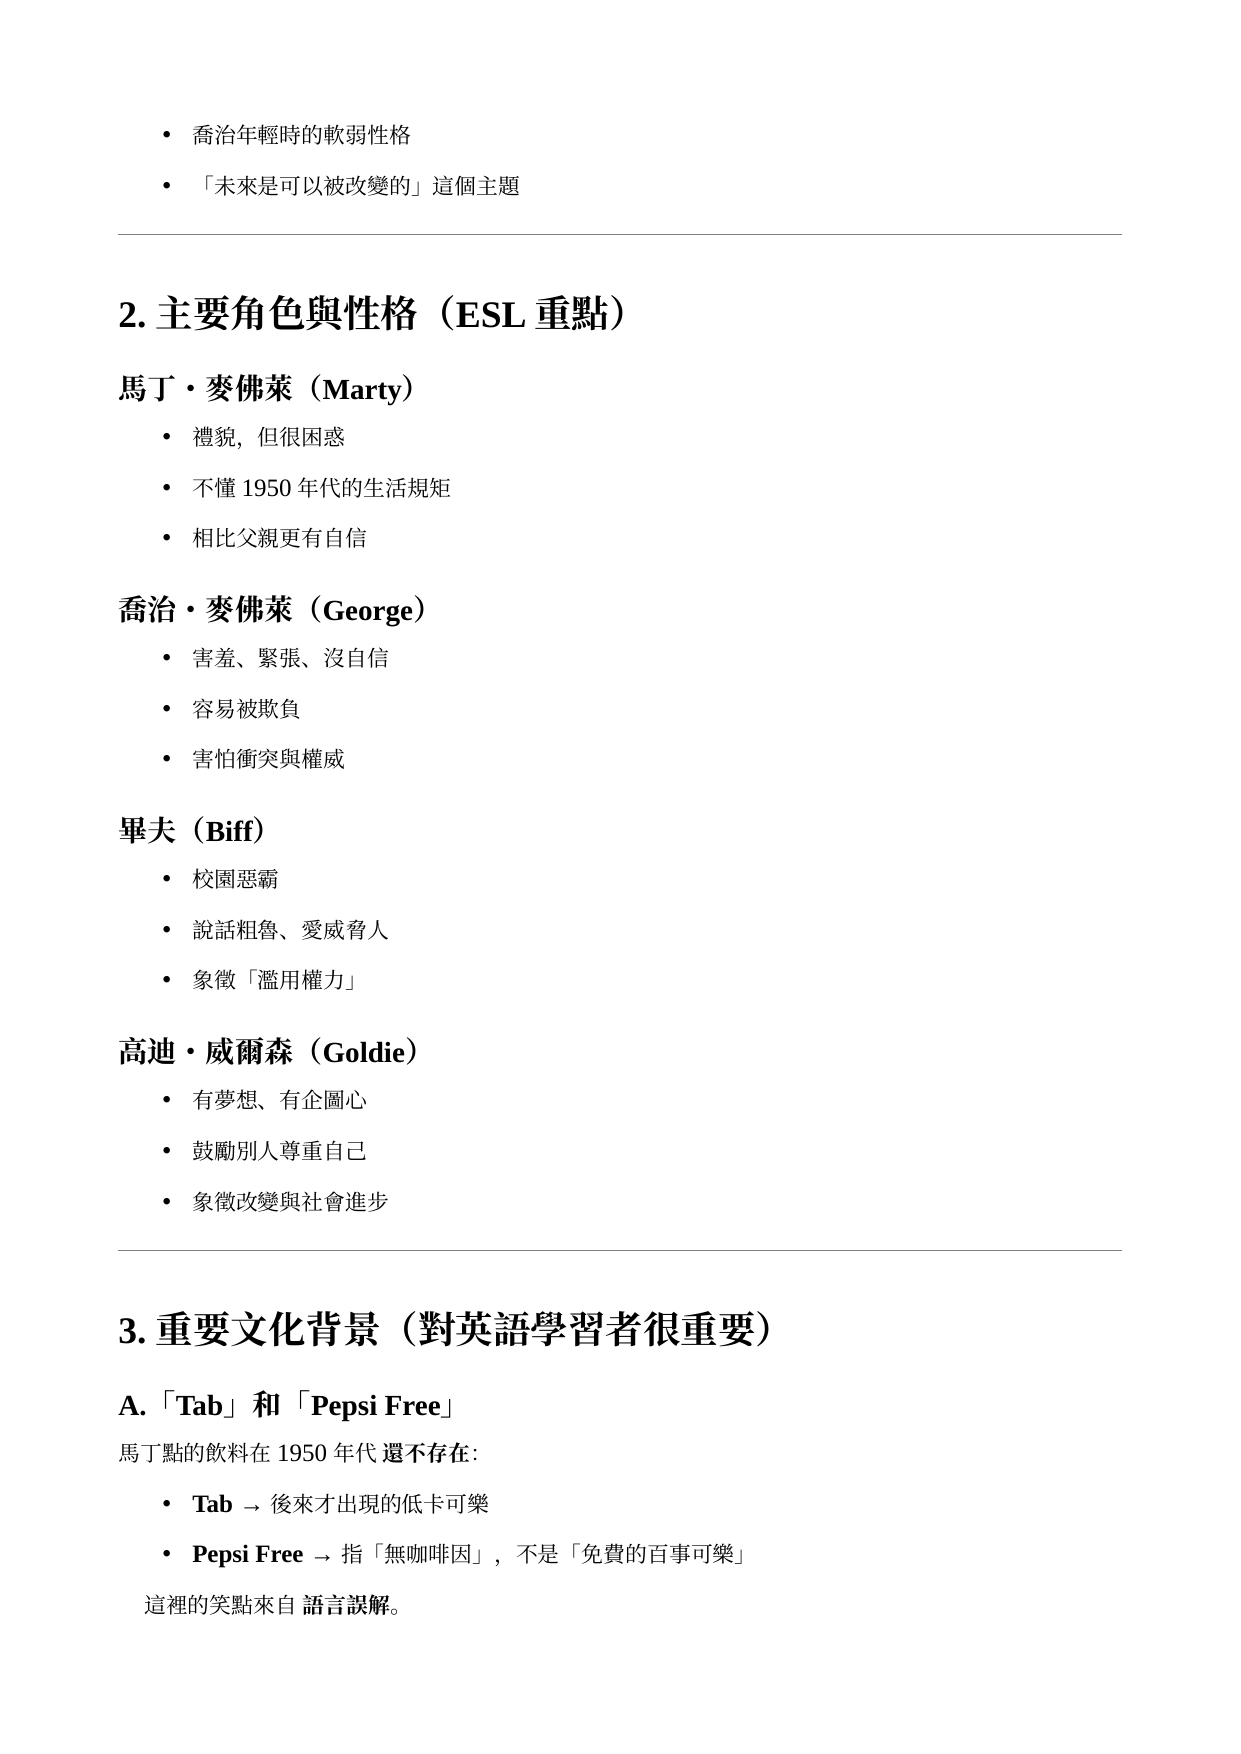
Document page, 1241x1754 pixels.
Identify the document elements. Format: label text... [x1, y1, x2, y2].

list 容易被欺負 [162, 692, 1122, 723]
list 鼓勵別人尊重自己 [162, 1134, 1122, 1166]
list 相比父親更有自信 [162, 521, 1122, 553]
list 校園惡霸 [162, 862, 1122, 894]
subtitle 高迪・威爾森（Goldie） [118, 1029, 1122, 1071]
list 喬治年輕時的軟弱性格 [162, 118, 1122, 149]
subtitle 3. 重要文化背景（對英語學習者很重要） [118, 1301, 1122, 1354]
list 害怕衝突與權威 [162, 743, 1122, 774]
subtitle 2. 主要角色與性格（ESL 重點） [118, 285, 1122, 338]
list 有夢想、有企圖心 [162, 1083, 1122, 1115]
list 象徵「濫用權力」 [162, 964, 1122, 995]
list Tab → 後來才出現的低卡可樂 [162, 1487, 1122, 1518]
subtitle 畢夫（Biff） [118, 808, 1122, 850]
list 禮貌，但很困惑 [162, 420, 1122, 451]
text 馬丁點的飲料在 1950 年代 還不存在： [118, 1436, 1122, 1467]
list 「未來是可以被改變的」這個主題 [162, 169, 1122, 200]
list 說話粗魯、愛威脅人 [162, 913, 1122, 944]
list 象徵改變與社會進步 [162, 1185, 1122, 1216]
subtitle 喬治・麥佛萊（George） [118, 587, 1122, 629]
subtitle A.「Tab」和「Pepsi Free」 [118, 1382, 1122, 1423]
subtitle 馬丁・麥佛萊（Marty） [118, 366, 1122, 407]
list Pepsi Free → 指「無咖啡因」，不是「免費的百事可樂」 [162, 1537, 1122, 1569]
list 害羞、緊張、沒自信 [162, 641, 1122, 673]
text 💡 這裡的笑點來自 語言誤解。 [118, 1588, 1122, 1620]
list 不懂 1950 年代的生活規矩 [162, 471, 1122, 502]
